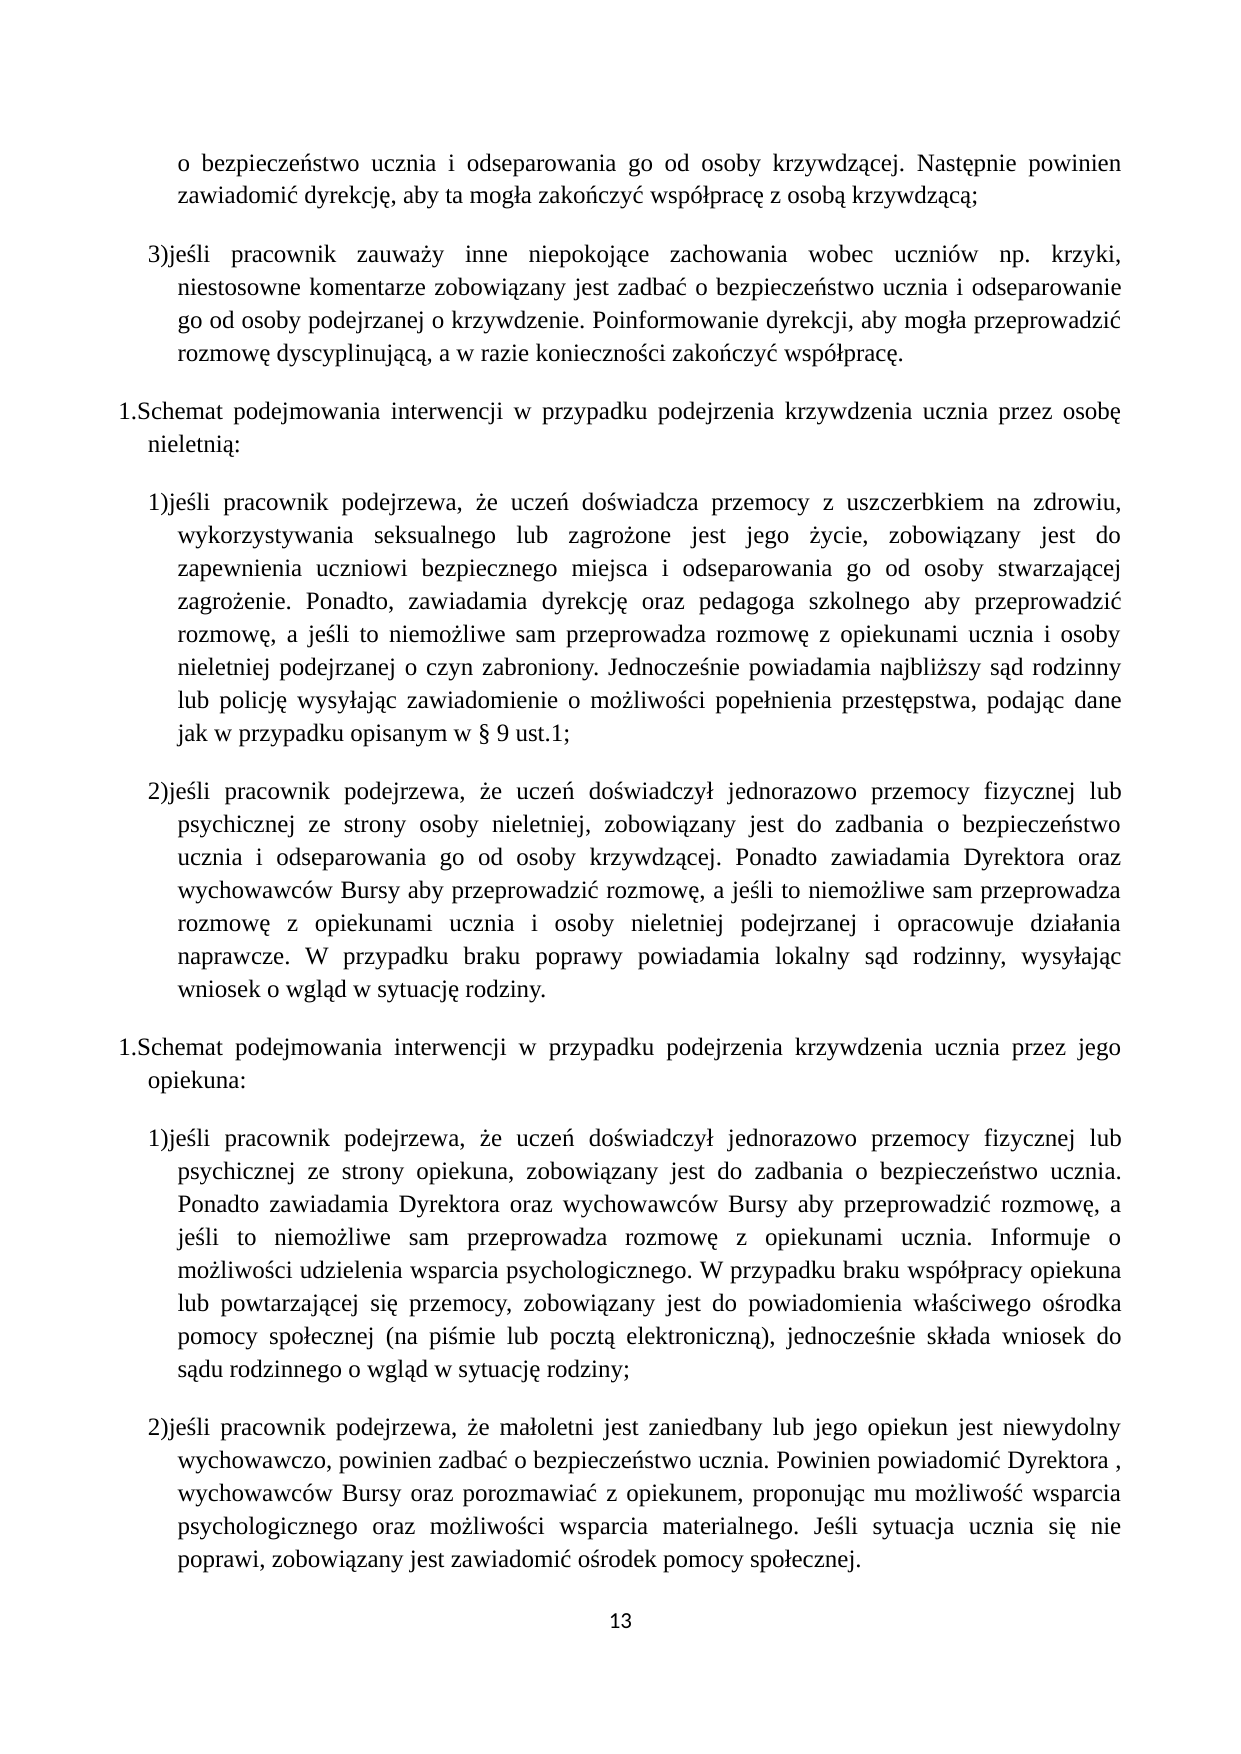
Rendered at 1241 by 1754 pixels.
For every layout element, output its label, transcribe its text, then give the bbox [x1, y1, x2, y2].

list jeśli pracownik podejrzewa, że małoletni jest zaniedbany lub jego opiekun jest niewydolny wychowawczo, powinien zadbać o bezpieczeństwo ucznia. Powinien powiadomić Dyrektora , wychowawców Bursy oraz porozmawiać z opiekunem, proponując mu możliwość wsparcia psychologicznego oraz możliwości wsparcia materialnego. Jeśli sytuacja ucznia się nie poprawi, zobowiązany jest zawiadomić ośrodek pomocy społecznej. [148, 1412, 1122, 1573]
list o bezpieczeństwo ucznia i odseparowania go od osoby krzywdzącej. Następnie powinien zawiadomić dyrekcję, aby ta mogła zakończyć współpracę z osobą krzywdzącą; [148, 148, 1122, 209]
list Schemat podejmowania interwencji w przypadku podejrzenia krzywdzenia ucznia przez jego opiekuna: [118, 1032, 1122, 1094]
list jeśli pracownik podejrzewa, że uczeń doświadcza przemocy z uszczerbkiem na zdrowiu, wykorzystywania seksualnego lub zagrożone jest jego życie, zobowiązany jest do zapewnienia uczniowi bezpiecznego miejsca i odseparowania go od osoby stwarzającej zagrożenie. Ponadto, zawiadamia dyrekcję oraz pedagoga szkolnego aby przeprowadzić rozmowę, a jeśli to niemożliwe sam przeprowadza rozmowę z opiekunami ucznia i osoby nieletniej podejrzanej o czyn zabroniony. Jednocześnie powiadamia najbliższy sąd rodzinny lub policję wysyłając zawiadomienie o możliwości popełnienia przestępstwa, podając dane jak w przypadku opisanym w § 9 ust.1; [148, 487, 1122, 747]
list jeśli pracownik podejrzewa, że uczeń doświadczył jednorazowo przemocy fizycznej lub psychicznej ze strony osoby nieletniej, zobowiązany jest do zadbania o bezpieczeństwo ucznia i odseparowania go od osoby krzywdzącej. Ponadto zawiadamia Dyrektora oraz wychowawców Bursy aby przeprowadzić rozmowę, a jeśli to niemożliwe sam przeprowadza rozmowę z opiekunami ucznia i osoby nieletniej podejrzanej i opracowuje działania naprawcze. W przypadku braku poprawy powiadamia lokalny sąd rodzinny, wysyłając wniosek o wgląd w sytuację rodziny. [148, 776, 1122, 1003]
list jeśli pracownik podejrzewa, że uczeń doświadczył jednorazowo przemocy fizycznej lub psychicznej ze strony opiekuna, zobowiązany jest do zadbania o bezpieczeństwo ucznia. Ponadto zawiadamia Dyrektora oraz wychowawców Bursy aby przeprowadzić rozmowę, a jeśli to niemożliwe sam przeprowadza rozmowę z opiekunami ucznia. Informuje o możliwości udzielenia wsparcia psychologicznego. W przypadku braku współpracy opiekuna lub powtarzającej się przemocy, zobowiązany jest do powiadomienia właściwego ośrodka pomocy społecznej (na piśmie lub pocztą elektroniczną), jednocześnie składa wniosek do sądu rodzinnego o wgląd w sytuację rodziny; [148, 1123, 1122, 1383]
list jeśli pracownik zauważy inne niepokojące zachowania wobec uczniów np. krzyki, niestosowne komentarze zobowiązany jest zadbać o bezpieczeństwo ucznia i odseparowanie go od osoby podejrzanej o krzywdzenie. Poinformowanie dyrekcji, aby mogła przeprowadzić rozmowę dyscyplinującą, a w razie konieczności zakończyć współpracę. [148, 239, 1122, 366]
list Schemat podejmowania interwencji w przypadku podejrzenia krzywdzenia ucznia przez osobę nieletnią: [118, 396, 1122, 457]
